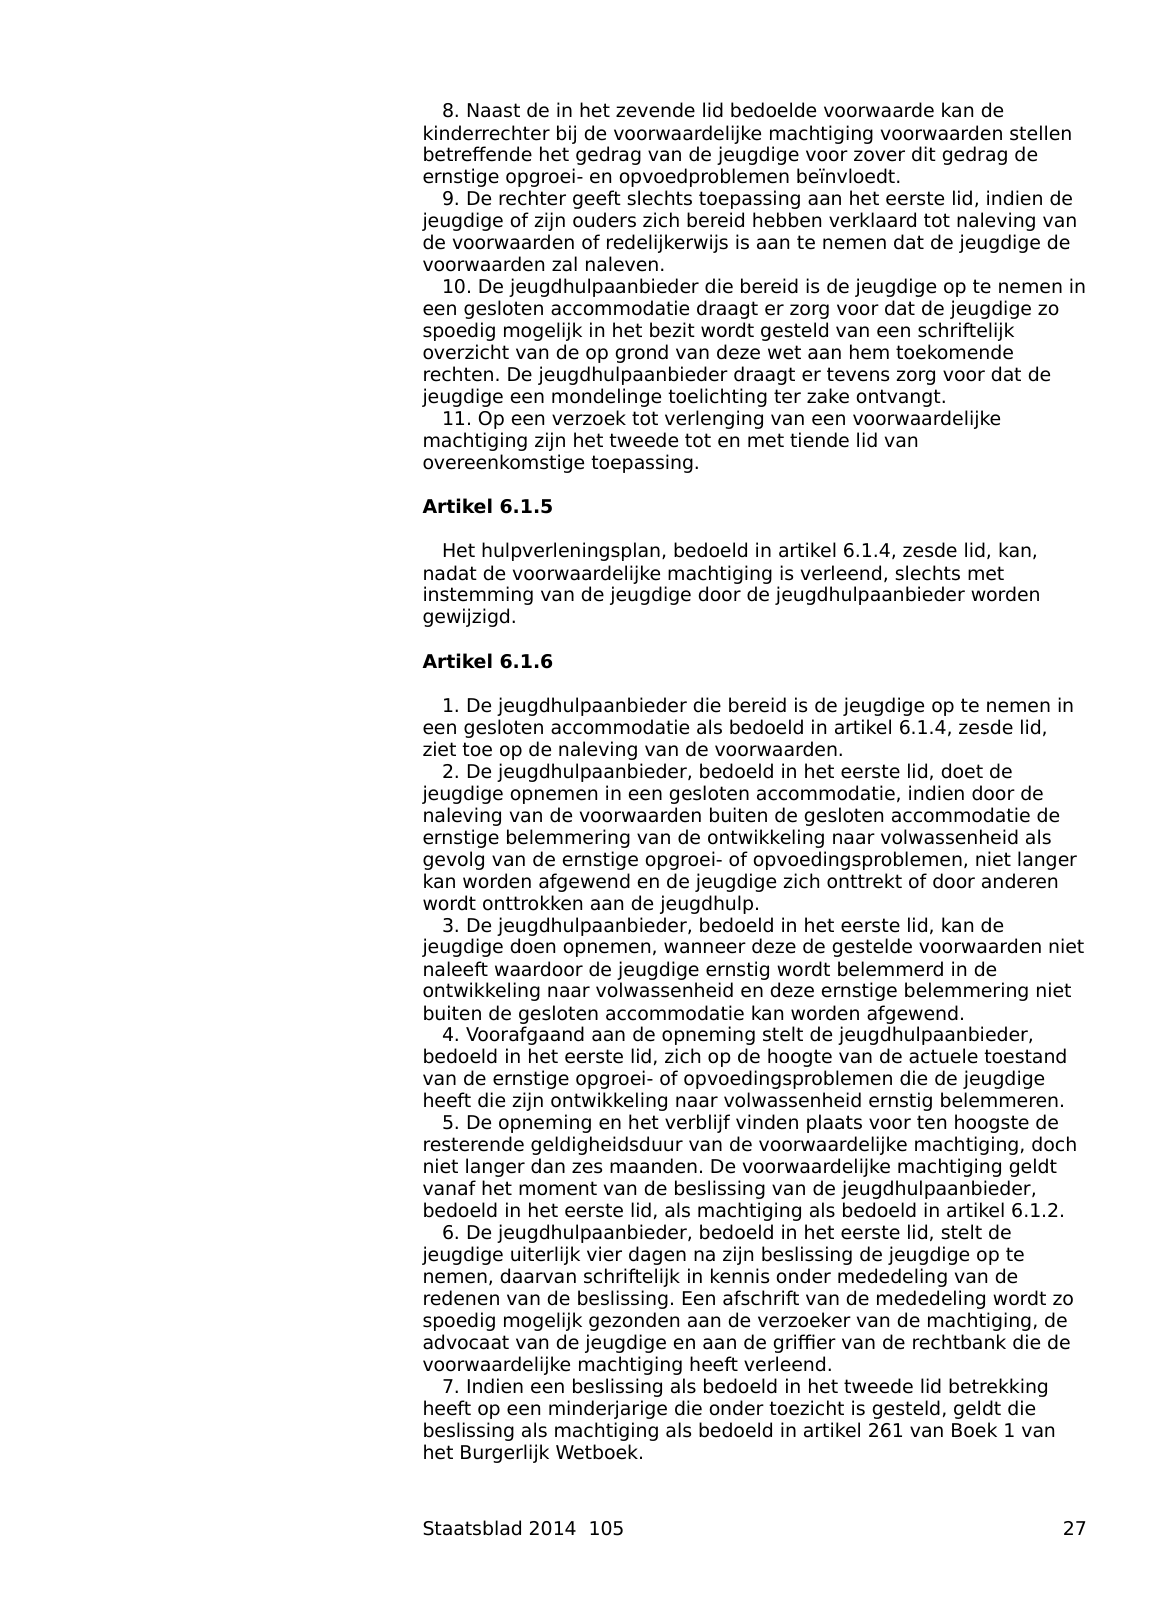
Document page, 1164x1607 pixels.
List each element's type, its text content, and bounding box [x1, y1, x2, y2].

text 7. Indien een beslissing als bedoeld in het tweede lid betrekking heeft op een minderjarige die onder toezicht is gesteld, geldt die beslissing als machtiging als bedoeld in artikel 261 van Boek 1 van het Burgerlijk Wetboek. [422, 1376, 1087, 1464]
text 3. De jeugdhulpaanbieder, bedoeld in het eerste lid, kan de jeugdige doen opnemen, wanneer deze de gestelde voorwaarden niet naleeft waardoor de jeugdige ernstig wordt belemmerd in de ontwikkeling naar volwassenheid en deze ernstige belemmering niet buiten de gesloten accommodatie kan worden afgewend. [422, 914, 1087, 1024]
text 4. Voorafgaand aan de opneming stelt de jeugdhulpaanbieder, bedoeld in het eerste lid, zich op de hoogte van de actuele toestand van de ernstige opgroei- of opvoedingsproblemen die de jeugdige heeft die zijn ontwikkeling naar volwassenheid ernstig belemmeren. [422, 1024, 1087, 1112]
text Het hulpverleningsplan, bedoeld in artikel 6.1.4, zesde lid, kan, nadat de voorwaardelijke machtiging is verleend, slechts met instemming van de jeugdige door de jeugdhulpaanbieder worden gewijzigd. [422, 540, 1087, 628]
text 9. De rechter geeft slechts toepassing aan het eerste lid, indien de jeugdige of zijn ouders zich bereid hebben verklaard tot naleving van de voorwaarden of redelijkerwijs is aan te nemen dat de jeugdige de voorwaarden zal naleven. [422, 188, 1087, 276]
text 2. De jeugdhulpaanbieder, bedoeld in het eerste lid, doet de jeugdige opnemen in een gesloten accommodatie, indien door de naleving van de voorwaarden buiten de gesloten accommodatie de ernstige belemmering van de ontwikkeling naar volwassenheid als gevolg van de ernstige opgroei- of opvoedingsproblemen, niet langer kan worden afgewend en de jeugdige zich onttrekt of door anderen wordt onttrokken aan de jeugdhulp. [422, 761, 1087, 914]
text 10. De jeugdhulpaanbieder die bereid is de jeugdige op te nemen in een gesloten accommodatie draagt er zorg voor dat de jeugdige zo spoedig mogelijk in het bezit wordt gesteld van een schriftelijk overzicht van de op grond van deze wet aan hem toekomende rechten. De jeugdhulpaanbieder draagt er tevens zorg voor dat de jeugdige een mondelinge toelichting ter zake ontvangt. [422, 276, 1087, 408]
text 5. De opneming en het verblijf vinden plaats voor ten hoogste de resterende geldigheidsduur van de voorwaardelijke machtiging, doch niet langer dan zes maanden. De voorwaardelijke machtiging geldt vanaf het moment van de beslissing van de jeugdhulpaanbieder, bedoeld in het eerste lid, als machtiging als bedoeld in artikel 6.1.2. [422, 1112, 1087, 1222]
text 1. De jeugdhulpaanbieder die bereid is de jeugdige op te nemen in een gesloten accommodatie als bedoeld in artikel 6.1.4, zesde lid, ziet toe op de naleving van de voorwaarden. [422, 695, 1087, 761]
subtitle Artikel 6.1.5 [422, 496, 1087, 518]
text 11. Op een verzoek tot verlenging van een voorwaardelijke machtiging zijn het tweede tot en met tiende lid van overeenkomstige toepassing. [422, 408, 1087, 474]
text 8. Naast de in het zevende lid bedoelde voorwaarde kan de kinderrechter bij de voorwaardelijke machtiging voorwaarden stellen betreffende het gedrag van de jeugdige voor zover dit gedrag de ernstige opgroei- en opvoedproblemen beïnvloedt. [422, 100, 1087, 188]
text 6. De jeugdhulpaanbieder, bedoeld in het eerste lid, stelt de jeugdige uiterlijk vier dagen na zijn beslissing de jeugdige op te nemen, daarvan schriftelijk in kennis onder mededeling van de redenen van de beslissing. Een afschrift van de mededeling wordt zo spoedig mogelijk gezonden aan de verzoeker van de machtiging, de advocaat van de jeugdige en aan de griffier van de rechtbank die de voorwaardelijke machtiging heeft verleend. [422, 1222, 1087, 1376]
subtitle Artikel 6.1.6 [422, 651, 1087, 672]
